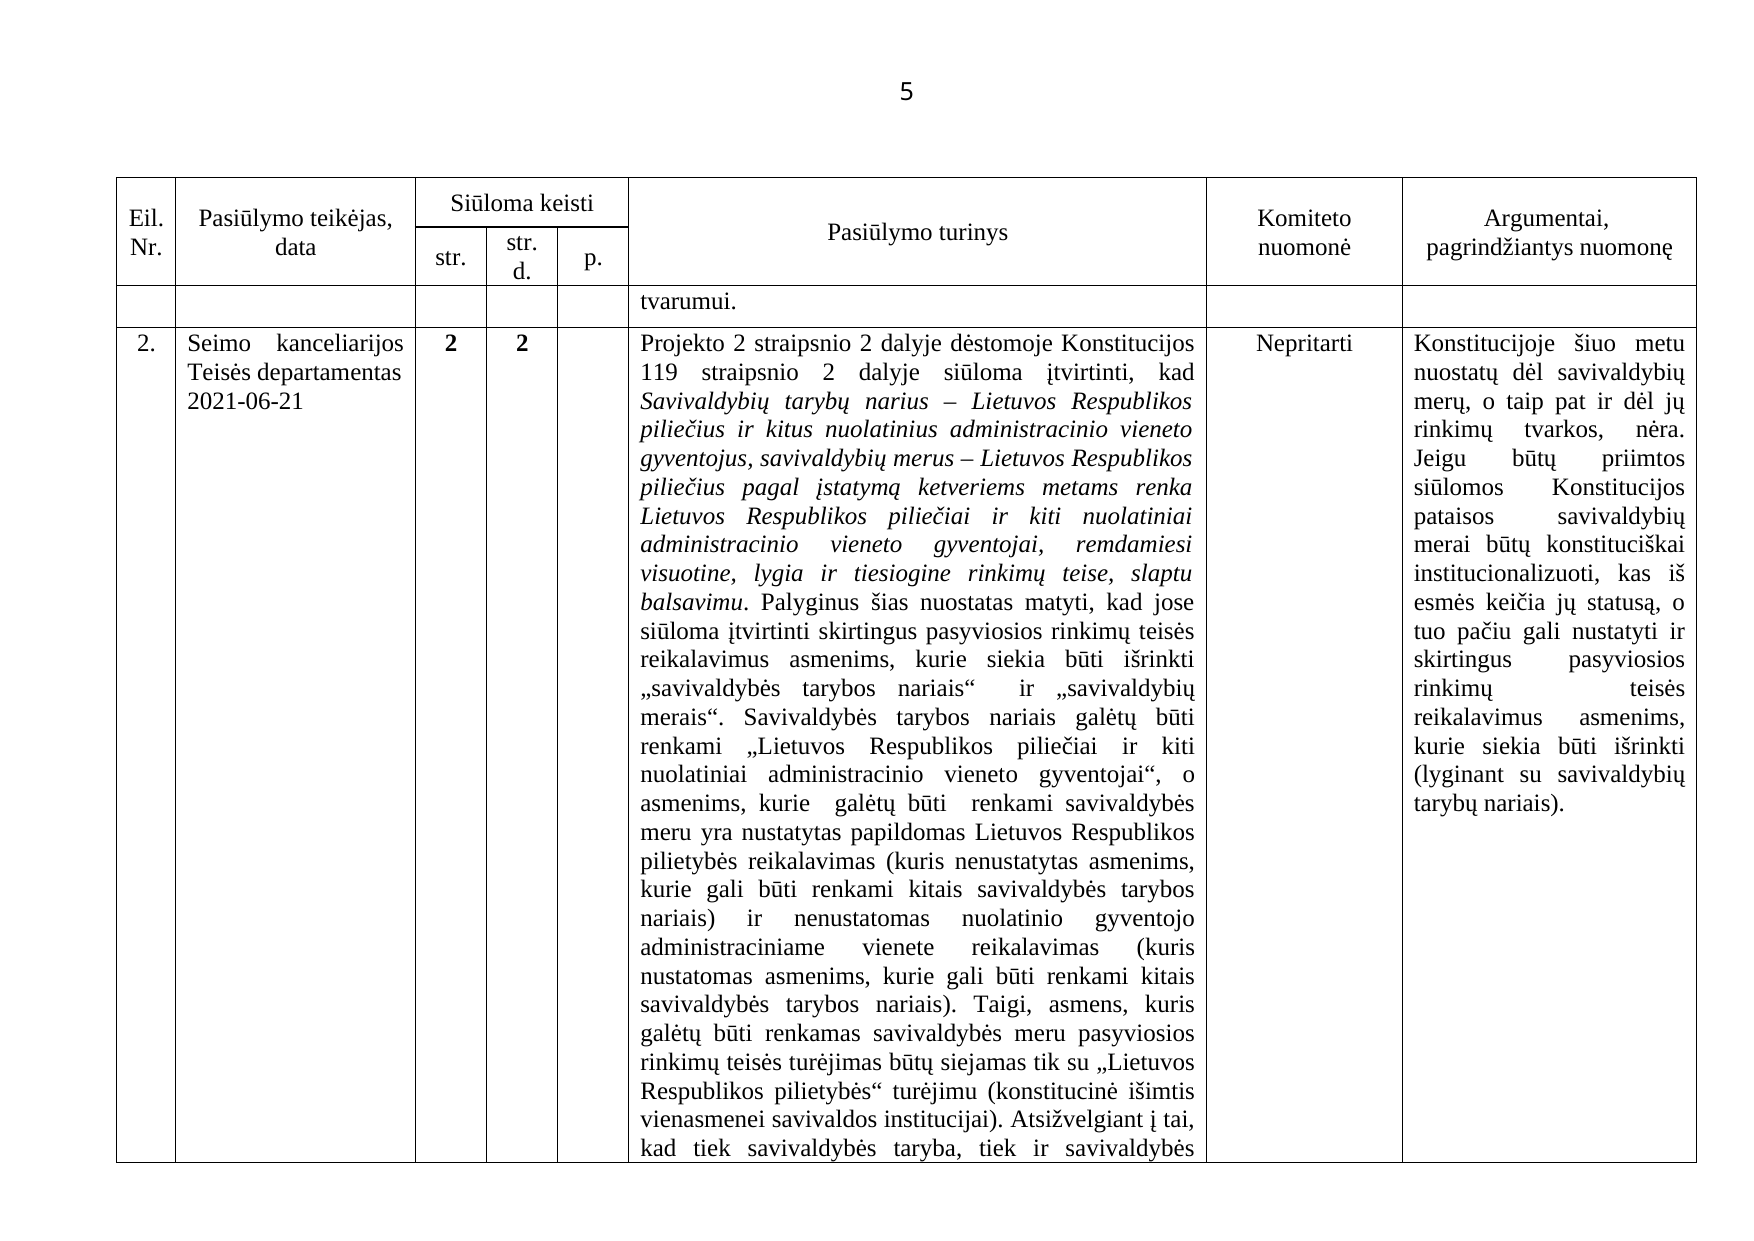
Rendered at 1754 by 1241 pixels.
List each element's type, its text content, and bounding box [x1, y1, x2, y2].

table_cell [487, 286, 557, 327]
table_header Argumentai, pagrindžiantys nuomonę [1403, 178, 1696, 285]
table_cell str. d. [487, 228, 557, 285]
table_header Pasiūlymo teikėjas, data [176, 178, 415, 285]
table_cell [558, 328, 628, 1162]
table_header Pasiūlymo turinys [629, 178, 1206, 285]
table_header Eil. Nr. [117, 178, 175, 285]
table_cell [558, 286, 628, 327]
table_cell Nepritarti [1207, 328, 1402, 1162]
table_cell [416, 286, 486, 327]
table_cell [1207, 286, 1402, 327]
table_cell [117, 286, 175, 327]
table_cell [176, 286, 415, 327]
table_cell 2. [117, 328, 175, 1162]
table_cell 2 [416, 328, 486, 1162]
table_cell str. [416, 228, 486, 285]
table_header Siūloma keisti [416, 178, 628, 226]
table_cell tvarumui. [629, 286, 1206, 327]
table_header Komiteto nuomonė [1207, 178, 1402, 285]
table_cell Konstitucijoje šiuo metu nuostatų dėl savivaldybių merų, o taip pat ir dėl jų rinkimų tvarkos, nėra. Jeigu būtų priimtos siūlomos Konstitucijos pataisos savivaldybių merai būtų konstituciškai institucionalizuoti, kas iš esmės keičia jų statusą, o tuo pačiu gali nustatyti ir skirtingus pasyviosios rinkimų teisės reikalavimus asmenims, kurie siekia būti išrinkti (lyginant su savivaldybių tarybų nariais). [1403, 328, 1696, 1162]
table_cell p. [558, 228, 628, 285]
table_cell 2 [487, 328, 557, 1162]
table_cell Seimo kanceliarijos Teisės departamentas 2021-06-21 [176, 328, 415, 1162]
table_cell Projekto 2 straipsnio 2 dalyje dėstomoje Konstitucijos 119 straipsnio 2 dalyje siūloma įtvirtinti, kad Savivaldybių tarybų narius – Lietuvos Respublikos piliečius ir kitus nuolatinius administracinio vieneto gyventojus, savivaldybių merus – Lietuvos Respublikos piliečius pagal įstatymą ketveriems metams renka Lietuvos Respublikos piliečiai ir kiti nuolatiniai administracinio vieneto gyventojai, remdamiesi visuotine, lygia ir tiesiogine rinkimų teise, slaptu balsavimu. Palyginus šias nuostatas matyti, kad jose siūloma įtvirtinti skirtingus pasyviosios rinkimų teisės reikalavimus asmenims, kurie siekia būti išrinkti „savivaldybės tarybos nariais“ ir „savivaldybių merais“. Savivaldybės tarybos nariais galėtų būti renkami „Lietuvos Respublikos piliečiai ir kiti nuolatiniai administracinio vieneto gyventojai“, o asmenims, kurie galėtų būti renkami savivaldybės meru yra nustatytas papildomas Lietuvos Respublikos pilietybės reikalavimas (kuris nenustatytas asmenims, kurie gali būti renkami kitais savivaldybės tarybos nariais) ir nenustatomas nuolatinio gyventojo administraciniame vienete reikalavimas (kuris nustatomas asmenims, kurie gali būti renkami kitais savivaldybės tarybos nariais). Taigi, asmens, kuris galėtų būti renkamas savivaldybės meru pasyviosios rinkimų teisės turėjimas būtų siejamas tik su „Lietuvos Respublikos pilietybės“ turėjimu (konstitucinė išimtis vienasmenei savivaldos institucijai). Atsižvelgiant į tai, kad tiek savivaldybės taryba, tiek ir savivaldybės [629, 328, 1206, 1162]
